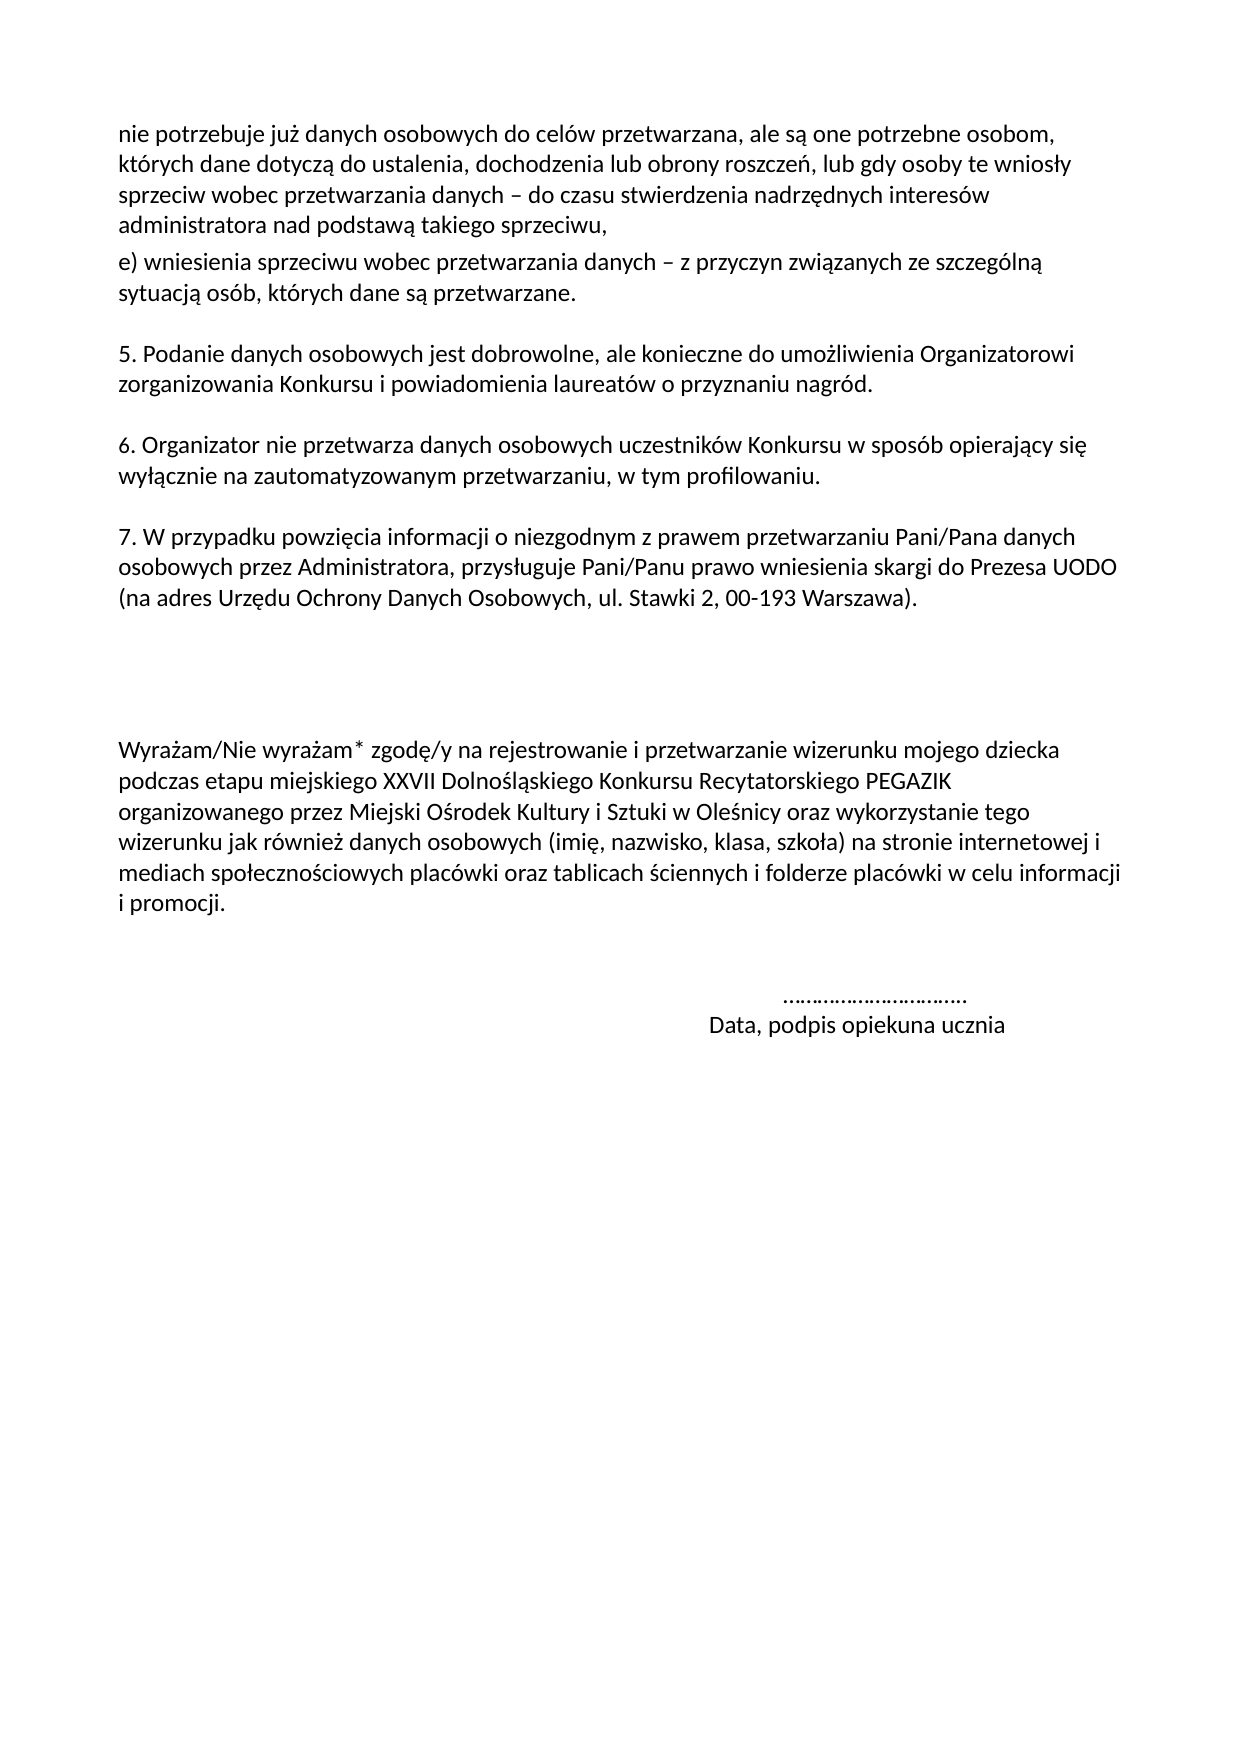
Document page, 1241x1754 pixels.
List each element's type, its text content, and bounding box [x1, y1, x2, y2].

text 6. Organizator nie przetwarza danych osobowych uczestników Konkursu w sposób opierający się wyłącznie na zautomatyzowanym przetwarzaniu, w tym profilowaniu. [118, 429, 1122, 491]
text ………………………….. [118, 979, 1122, 1009]
text e) wniesienia sprzeciwu wobec przetwarzania danych – z przyczyn związanych ze szczególną sytuacją osób, których dane są przetwarzane. [118, 246, 1122, 307]
text Wyrażam/Nie wyrażam* zgodę/y na rejestrowanie i przetwarzanie wizerunku mojego dziecka podczas etapu miejskiego XXVII Dolnośląskiego Konkursu Recytatorskiego PEGAZIK organizowanego przez Miejski Ośrodek Kultury i Sztuki w Oleśnicy oraz wykorzystanie tego wizerunku jak również danych osobowych (imię, nazwisko, klasa, szkoła) na stronie internetowej i mediach społecznościowych placówki oraz tablicach ściennych i folderze placówki w celu informacji i promocji. [118, 735, 1122, 918]
text 5. Podanie danych osobowych jest dobrowolne, ale konieczne do umożliwienia Organizatorowi zorganizowania Konkursu i powiadomienia laureatów o przyznaniu nagród. [118, 338, 1122, 399]
text Data, podpis opiekuna ucznia [118, 1009, 1122, 1040]
text 7. W przypadku powzięcia informacji o niezgodnym z prawem przetwarzaniu Pani/Pana danych osobowych przez Administratora, przysługuje Pani/Panu prawo wniesienia skargi do Prezesa UODO (na adres Urzędu Ochrony Danych Osobowych, ul. Stawki 2, 00-193 Warszawa). [118, 521, 1122, 613]
text nie potrzebuje już danych osobowych do celów przetwarzana, ale są one potrzebne osobom, których dane dotyczą do ustalenia, dochodzenia lub obrony roszczeń, lub gdy osoby te wniosły sprzeciw wobec przetwarzania danych – do czasu stwierdzenia nadrzędnych interesów administratora nad podstawą takiego sprzeciwu, [118, 118, 1122, 240]
